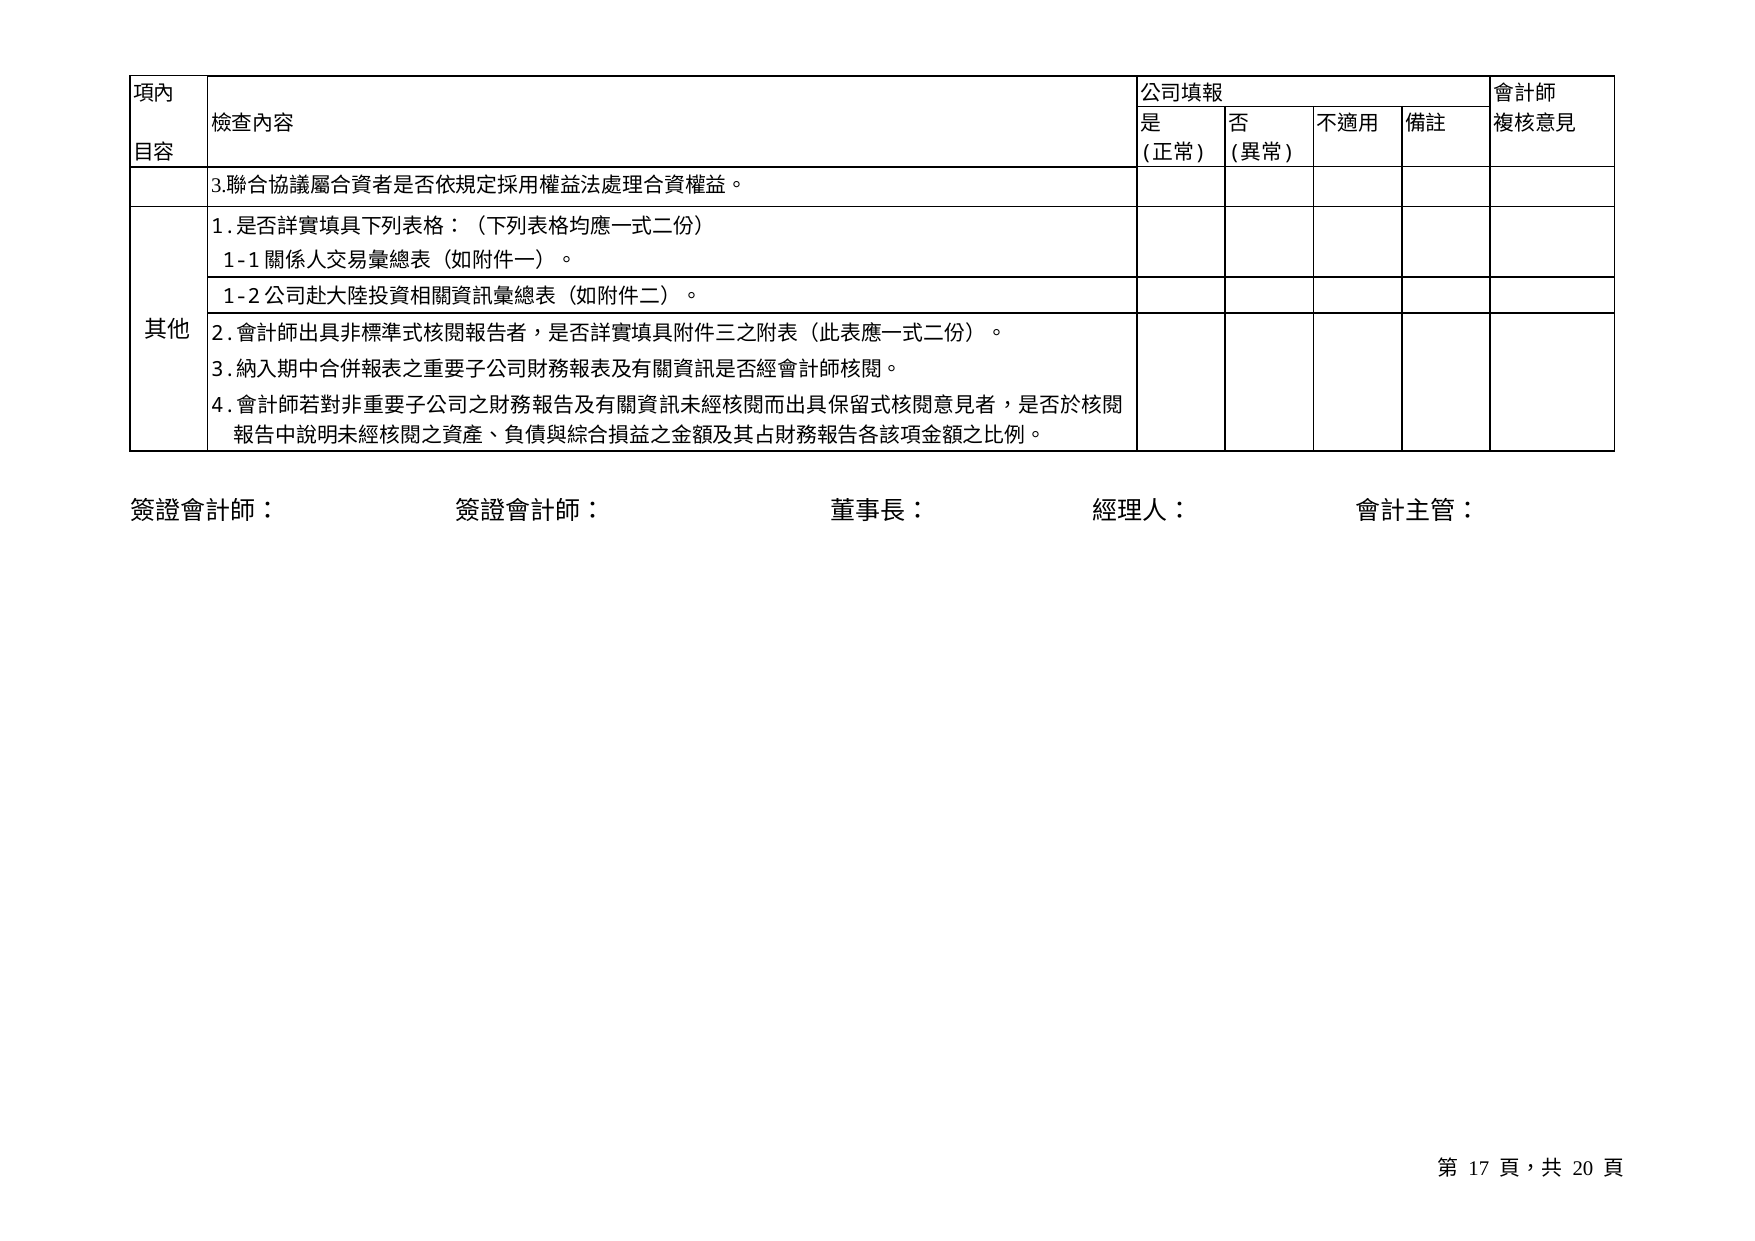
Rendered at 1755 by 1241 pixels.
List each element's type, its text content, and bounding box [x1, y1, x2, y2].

table_cell 3.納入期中合併報表之重要子公司財務報表及有關資訊是否經會計師核閱。 [208, 348, 1136, 384]
table_cell 1.是否詳實填具下列表格：（下列表格均應一式二份） 1-1關係人交易彙總表（如附件一）。 [208, 207, 1136, 276]
table_header 公司填報 [1138, 77, 1489, 106]
table_cell [1226, 207, 1313, 276]
table_cell 2.會計師出具非標準式核閱報告者，是否詳實填具附件三之附表（此表應一式二份）。 [208, 314, 1136, 348]
table_header 會計師 [1491, 77, 1614, 106]
table_cell 目容 [131, 106, 207, 166]
table_cell [1314, 314, 1401, 348]
table_cell [1226, 167, 1313, 206]
table_cell 不適用 [1314, 107, 1401, 166]
table_cell [1403, 348, 1489, 384]
table_cell [1226, 314, 1313, 348]
table_cell [1403, 278, 1489, 312]
table_header [208, 77, 1136, 106]
table_cell [1138, 314, 1224, 348]
table_cell [1403, 384, 1489, 450]
table_cell 1-2公司赴大陸投資相關資訊彙總表（如附件二）。 [208, 278, 1136, 312]
table_cell [1403, 207, 1489, 276]
table_cell [1314, 384, 1401, 450]
table_cell [1491, 384, 1614, 450]
table_cell [1226, 348, 1313, 384]
table_cell 其他 [131, 207, 207, 450]
table_cell [1226, 278, 1313, 312]
table_cell [1491, 314, 1614, 348]
table_cell [1314, 348, 1401, 384]
table_cell [1403, 167, 1489, 206]
table_cell [1491, 167, 1614, 206]
table_cell 3.聯合協議屬合資者是否依規定採用權益法處理合資權益。 [208, 168, 1136, 206]
table_header 項內 [131, 76, 207, 106]
table_cell [1138, 348, 1224, 384]
table_cell [1491, 348, 1614, 384]
table_cell [1314, 207, 1401, 276]
table_cell [1491, 207, 1614, 276]
table_cell [1491, 278, 1614, 312]
table_cell [1138, 278, 1224, 312]
text 簽證會計師： 簽證會計師： 董事長： 經理人： 會計主管： [130, 489, 1624, 527]
table_cell 否 (異常) [1226, 107, 1313, 166]
table_cell 4.會計師若對非重要子公司之財務報告及有關資訊未經核閱而出具保留式核閱意見者，是否於核閱報告中說明未經核閱之資產、負債與綜合損益之金額及其占財務報告各該項金額之比例。 [208, 384, 1136, 450]
table_cell [1138, 207, 1224, 276]
table_cell [1138, 167, 1224, 206]
table_cell 是 (正常) [1138, 107, 1224, 166]
table_cell [131, 168, 207, 206]
table_cell [1226, 384, 1313, 450]
table_cell [1314, 278, 1401, 312]
table_cell [1138, 384, 1224, 450]
table_cell 備註 [1403, 107, 1489, 166]
table_cell [1314, 167, 1401, 206]
table_cell [1403, 314, 1489, 348]
table_cell 檢查內容 [208, 106, 1136, 166]
table_cell 複核意見 [1491, 106, 1614, 166]
